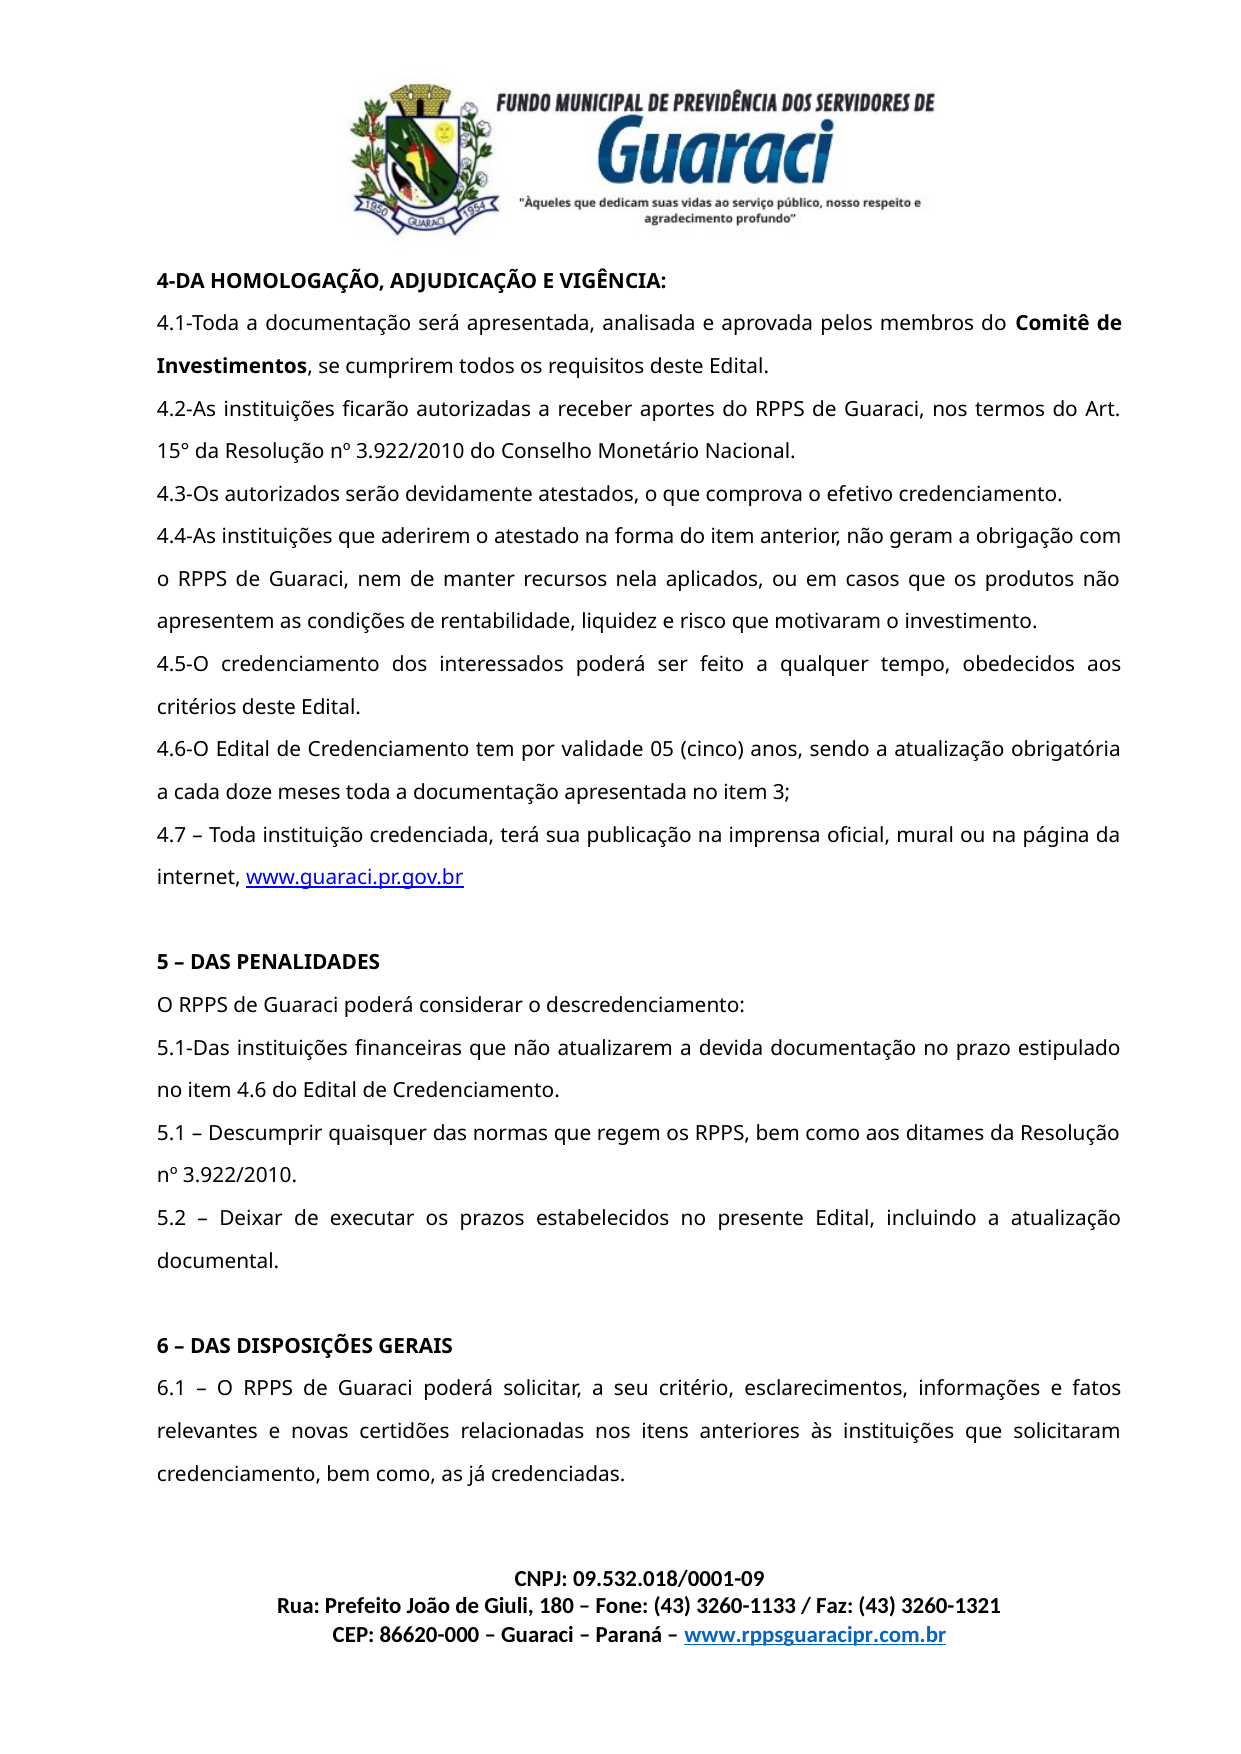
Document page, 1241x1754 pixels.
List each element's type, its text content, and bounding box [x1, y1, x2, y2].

text 4.1-Toda a documentação será apresentada, analisada e aprovada pelos membros do Comitê de Investimentos, se cumprirem todos os requisitos deste Edital. [157, 308, 1122, 379]
text 4.3-Os autorizados serão devidamente atestados, o que comprova o efetivo credenciamento. [157, 479, 1122, 507]
text 4-DA HOMOLOGAÇÃO, ADJUDICAÇÃO E VIGÊNCIA: [157, 266, 1122, 294]
text 6.1 – O RPPS de Guaraci poderá solicitar, a seu critério, esclarecimentos, informações e fatos relevantes e novas certidões relacionadas nos itens anteriores às instituições que solicitaram credenciamento, bem como, as já credenciadas. [157, 1373, 1122, 1487]
text 4.2-As instituições ficarão autorizadas a receber aportes do RPPS de Guaraci, nos termos do Art. 15° da Resolução nº 3.922/2010 do Conselho Monetário Nacional. [157, 394, 1122, 465]
text 5.1-Das instituições financeiras que não atualizarem a devida documentação no prazo estipulado no item 4.6 do Edital de Credenciamento. [157, 1033, 1122, 1104]
text 5.1 – Descumprir quaisquer das normas que regem os RPPS, bem como aos ditames da Resolução nº 3.922/2010. [157, 1118, 1122, 1189]
text 4.4-As instituições que aderirem o atestado na forma do item anterior, não geram a obrigação com o RPPS de Guaraci, nem de manter recursos nela aplicados, ou em casos que os produtos não apresentem as condições de rentabilidade, liquidez e risco que motivaram o investimento. [157, 521, 1122, 635]
text 5.2 – Deixar de executar os prazos estabelecidos no presente Edital, incluindo a atualização documental. [157, 1203, 1122, 1274]
text 4.6-O Edital de Credenciamento tem por validade 05 (cinco) anos, sendo a atualização obrigatória a cada doze meses toda a documentação apresentada no item 3; [157, 734, 1122, 806]
text 4.5-O credenciamento dos interessados poderá ser feito a qualquer tempo, obedecidos aos critérios deste Edital. [157, 649, 1122, 720]
text 6 – DAS DISPOSIÇÕES GERAIS [157, 1331, 1122, 1359]
text O RPPS de Guaraci poderá considerar o descredenciamento: [157, 990, 1122, 1018]
text 4.7 – Toda instituição credenciada, terá sua publicação na imprensa oficial, mural ou na página da internet, www.guaraci.pr.gov.br [157, 820, 1122, 891]
text 5 – DAS PENALIDADES [157, 947, 1122, 976]
